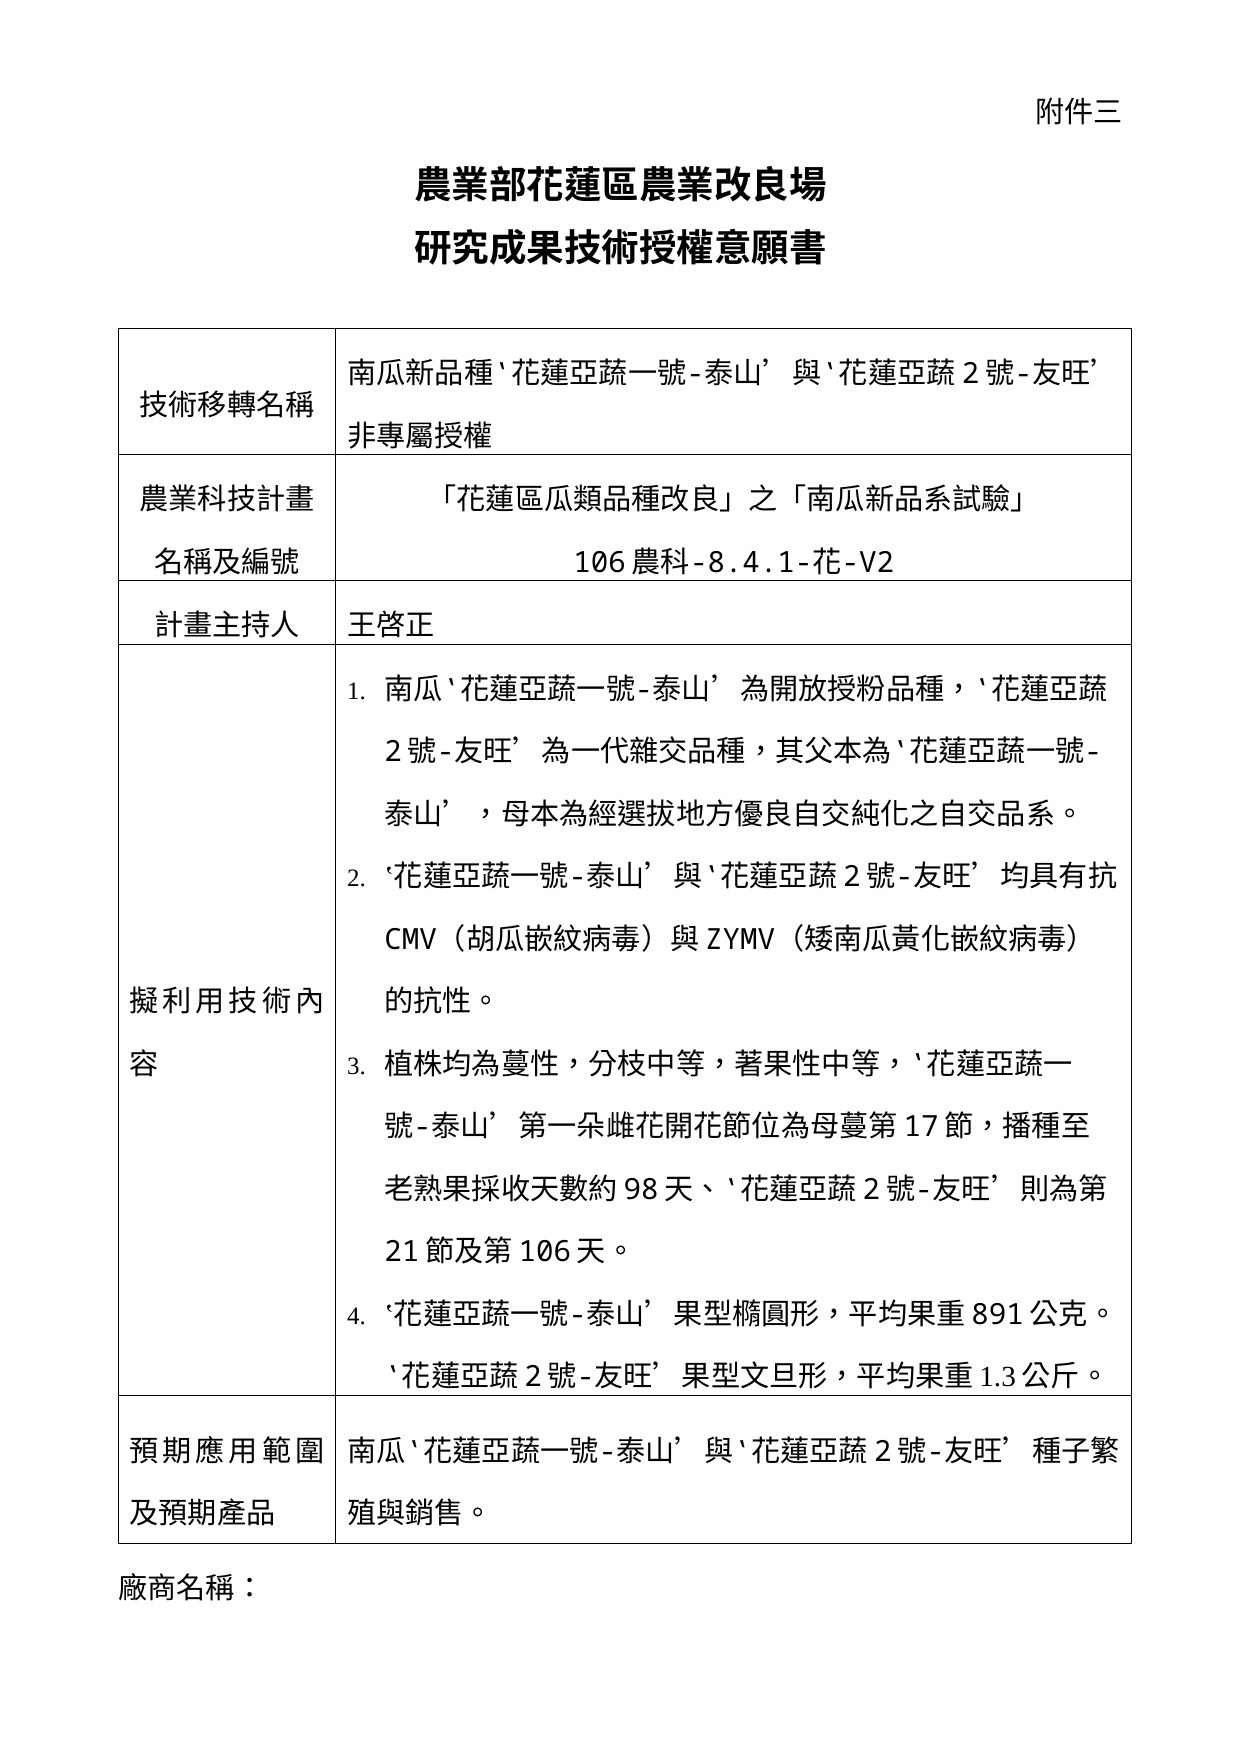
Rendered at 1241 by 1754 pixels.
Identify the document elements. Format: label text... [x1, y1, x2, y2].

table_cell 預期應用範圍及預期產品 [119, 1396, 335, 1543]
table_cell 南瓜‛花蓮亞蔬一號-泰山’為開放授粉品種，‛花蓮亞蔬2號-友旺’為一代雜交品種，其父本為‛花蓮亞蔬一號-泰山’，母本為經選拔地方優良自交純化之自交品系。 ‛花蓮亞蔬一號-泰山’與‛花蓮亞蔬2號-友旺’均具有抗CMV（胡瓜嵌紋病毒）與ZYMV（矮南瓜黃化嵌紋病毒）的抗性。 植株均為蔓性，分枝中等，著果性中等，‛花蓮亞蔬一號-泰山’第一朵雌花開花節位為母蔓第17節，播種至老熟果採收天數約98天、‛花蓮亞蔬2號-友旺’則為第21節及第106天。 ‛花蓮亞蔬一號-泰山’果型橢圓形，平均果重891公克。‛花蓮亞蔬2號-友旺’果型文旦形，平均果重1.3公斤。 [336, 645, 1131, 1395]
table_header 技術移轉名稱 [119, 329, 335, 454]
table_cell 農業科技計畫名稱及編號 [119, 455, 335, 580]
table_cell 擬利用技術內容 [119, 645, 335, 1395]
table_cell 「花蓮區瓜類品種改良」之「南瓜新品系試驗」 106農科-8.4.1-花-V2 [336, 455, 1131, 580]
table_cell 王啓正 [336, 581, 1131, 644]
table_cell 計畫主持人 [119, 581, 335, 644]
table_cell 南瓜‛花蓮亞蔬一號-泰山’與‛花蓮亞蔬2號-友旺’種子繁殖與銷售。 [336, 1396, 1131, 1543]
text 農業部花蓮區農業改良場 [118, 141, 1122, 203]
text 研究成果技術授權意願書 [118, 203, 1122, 266]
text 廠商名稱： [118, 1544, 1122, 1607]
table_header 南瓜新品種‛花蓮亞蔬一號-泰山’與‛花蓮亞蔬2號-友旺’非專屬授權 [336, 329, 1131, 454]
